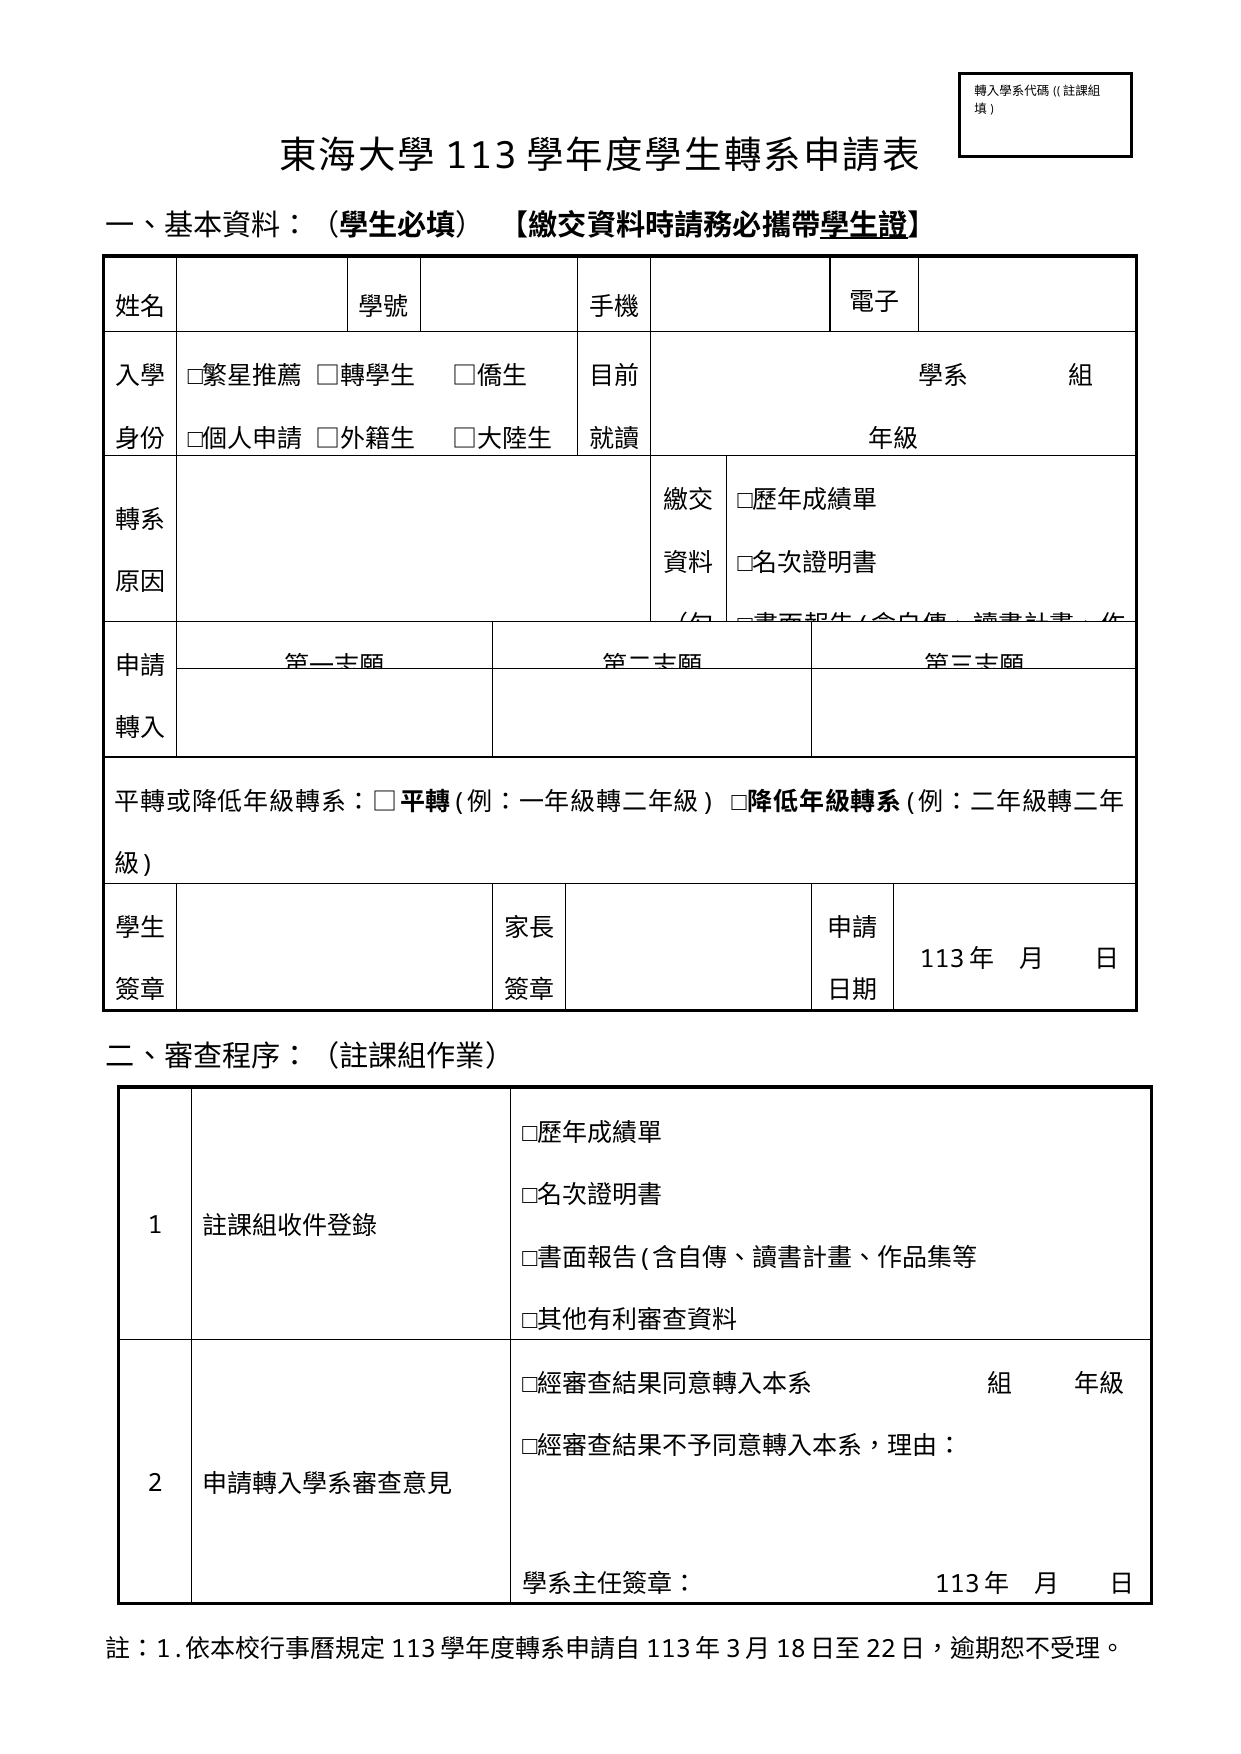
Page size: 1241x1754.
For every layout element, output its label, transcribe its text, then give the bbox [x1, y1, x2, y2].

table_cell 入學身份 [105, 332, 176, 455]
text 註：1.依本校行事曆規定113學年度轉系申請自113年3月18日至22日，逾期恕不受理。 [106, 1605, 1134, 1668]
text 二、審查程序：（註課組作業） [106, 1012, 1122, 1074]
table_cell 學系 組 年級 [493, 669, 811, 756]
table_header 電子信箱 [831, 258, 918, 331]
table_header □歷年成績單 □名次證明書 □書面報告(含自傳、讀書計畫、作品集等 □其他有利審查資料 [511, 1089, 1150, 1338]
table_cell □經審查結果同意轉入本系 組 年級 □經審查結果不予同意轉入本系，理由： 學系主任簽章： 113年 月 日 [511, 1340, 1150, 1602]
table_header 手機 [578, 258, 650, 331]
table_header [177, 258, 347, 331]
table_cell 第二志願 [493, 622, 811, 668]
table_header [651, 258, 829, 331]
table_header [421, 258, 577, 331]
table_cell 申請日期 [812, 884, 893, 1008]
table_cell 家長 簽章 [493, 884, 565, 1008]
table_cell 目前就讀系級 [578, 332, 650, 455]
table_cell □繁星推薦 □轉學生 □僑生 □個人申請 □外籍生 □大陸生 □考試分發 □其它 [177, 332, 577, 455]
table_cell 113年 月 日 [894, 884, 1135, 1008]
table_header [919, 258, 1135, 331]
table_cell 2 [120, 1340, 191, 1602]
table_cell 申請轉入學系審查意見 [192, 1340, 510, 1602]
text 一、基本資料：（學生必填） 【繳交資料時請務必攜帶學生證】 [106, 181, 1122, 243]
table_header 註課組收件登錄 [192, 1089, 510, 1338]
table_cell 學生 簽章 [105, 884, 176, 1008]
table_cell 第三志願 [812, 622, 1135, 668]
table_cell 學系 組 年級 [177, 669, 492, 756]
table_header 姓名 [105, 258, 176, 331]
table_cell [566, 884, 811, 1008]
table_cell [177, 884, 492, 1008]
table_cell □歷年成績單 □名次證明書 □書面報告(含自傳、讀書計畫、作品集等) □其他有利審查資料 [727, 456, 1135, 621]
table_cell 申請轉入系級 [105, 622, 176, 756]
text 東海大學113學年度學生轉系申請表 [118, 111, 1122, 173]
table_cell 平轉或降低年級轉系：□平轉(例：一年級轉二年級) □降低年級轉系(例：二年級轉二年級) [105, 758, 1135, 882]
table_cell 繳交資料（勾選） [651, 456, 726, 621]
table_header 學號 [348, 258, 420, 331]
table_cell 學系 組 年級 [651, 332, 1135, 455]
table_cell 第一志願 [177, 622, 492, 668]
table_cell 轉系原因 [105, 456, 176, 621]
table_cell 學系 組 年級 [812, 669, 1135, 756]
table_header 1 [120, 1089, 191, 1338]
table_cell [177, 456, 650, 621]
